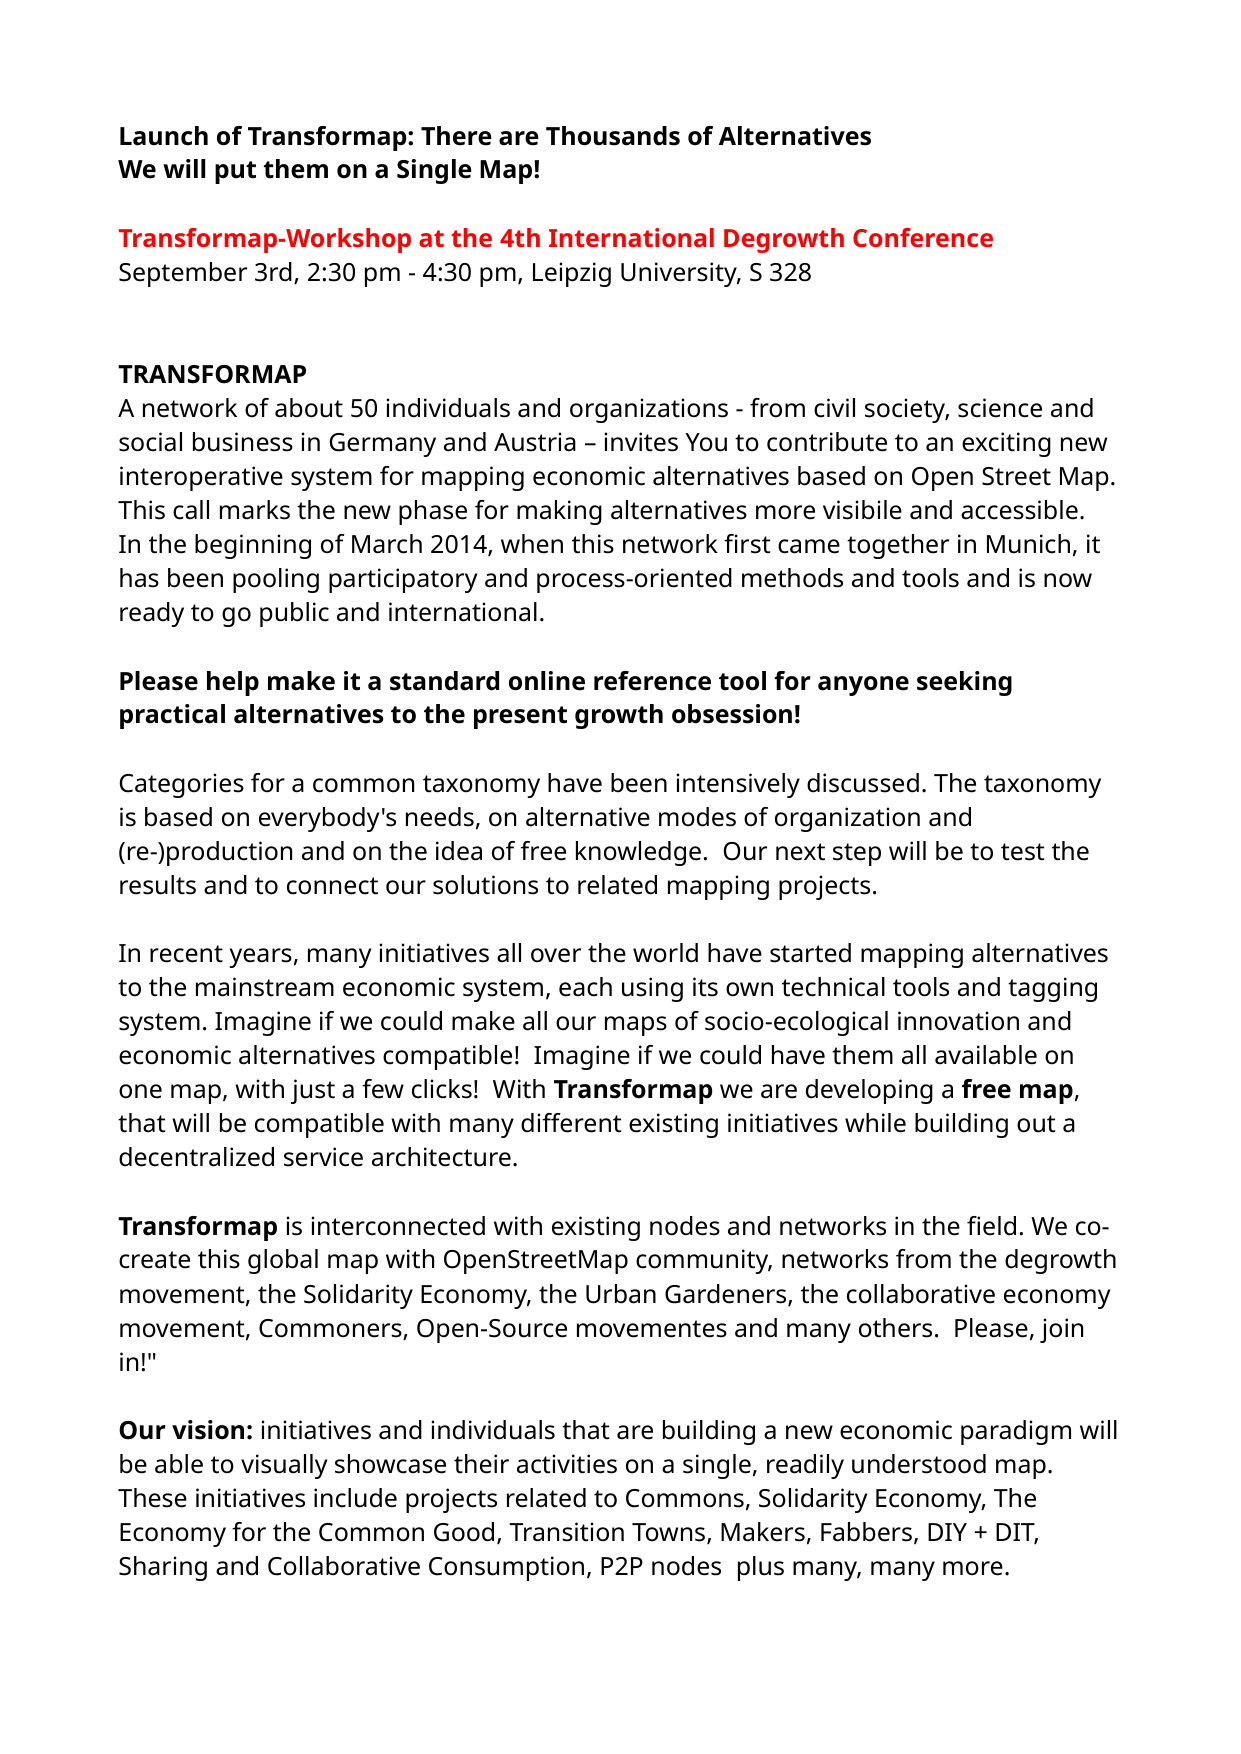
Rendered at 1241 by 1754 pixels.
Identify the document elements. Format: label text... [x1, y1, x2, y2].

text TRANSFORMAP [118, 357, 1122, 391]
text Our vision: initiatives and individuals that are building a new economic paradigm will be able to visually showcase their activities on a single, readily understood map. These initiatives include projects related to Commons, Solidarity Economy, The Economy for the Common Good, Transition Towns, Makers, Fabbers, DIY + DIT, Sharing and Collaborative Consumption, P2P nodes plus many, many more. [118, 1412, 1122, 1583]
text Launch of Transformap: There are Thousands of Alternatives [118, 118, 1122, 152]
text September 3rd, 2:30 pm - 4:30 pm, Leipzig University, S 328 [118, 254, 1122, 288]
text Transformap-Workshop at the 4th International Degrowth Conference [118, 186, 1122, 254]
text We will put them on a Single Map! [118, 152, 1122, 186]
text A network of about 50 individuals and organizations - from civil society, science and social business in Germany and Austria – invites You to contribute to an exciting new interoperative system for mapping economic alternatives based on Open Street Map. This call marks the new phase for making alternatives more visibile and accessible. In the beginning of March 2014, when this network first came together in Munich, it has been pooling participatory and process-oriented methods and tools and is now ready to go public and international. [118, 391, 1122, 629]
text Transformap is interconnected with existing nodes and networks in the field. We co-create this global map with OpenStreetMap community, networks from the degrowth movement, the Solidarity Economy, the Urban Gardeners, the collaborative economy movement, Commoners, Open-Source movementes and many others. Please, join in!" [118, 1208, 1122, 1378]
text In recent years, many initiatives all over the world have started mapping alternatives to the mainstream economic system, each using its own technical tools and tagging system. Imagine if we could make all our maps of socio-ecological innovation and economic alternatives compatible! Imagine if we could have them all available on one map, with just a few clicks! With Transformap we are developing a free map, that will be compatible with many different existing initiatives while building out a decentralized service architecture. [118, 936, 1122, 1174]
text Categories for a common taxonomy have been intensively discussed. The taxonomy is based on everybody's needs, on alternative modes of organization and (re-)production and on the idea of free knowledge. Our next step will be to test the results and to connect our solutions to related mapping projects. [118, 765, 1122, 902]
text Please help make it a standard online reference tool for anyone seeking practical alternatives to the present growth obsession! [118, 663, 1122, 731]
